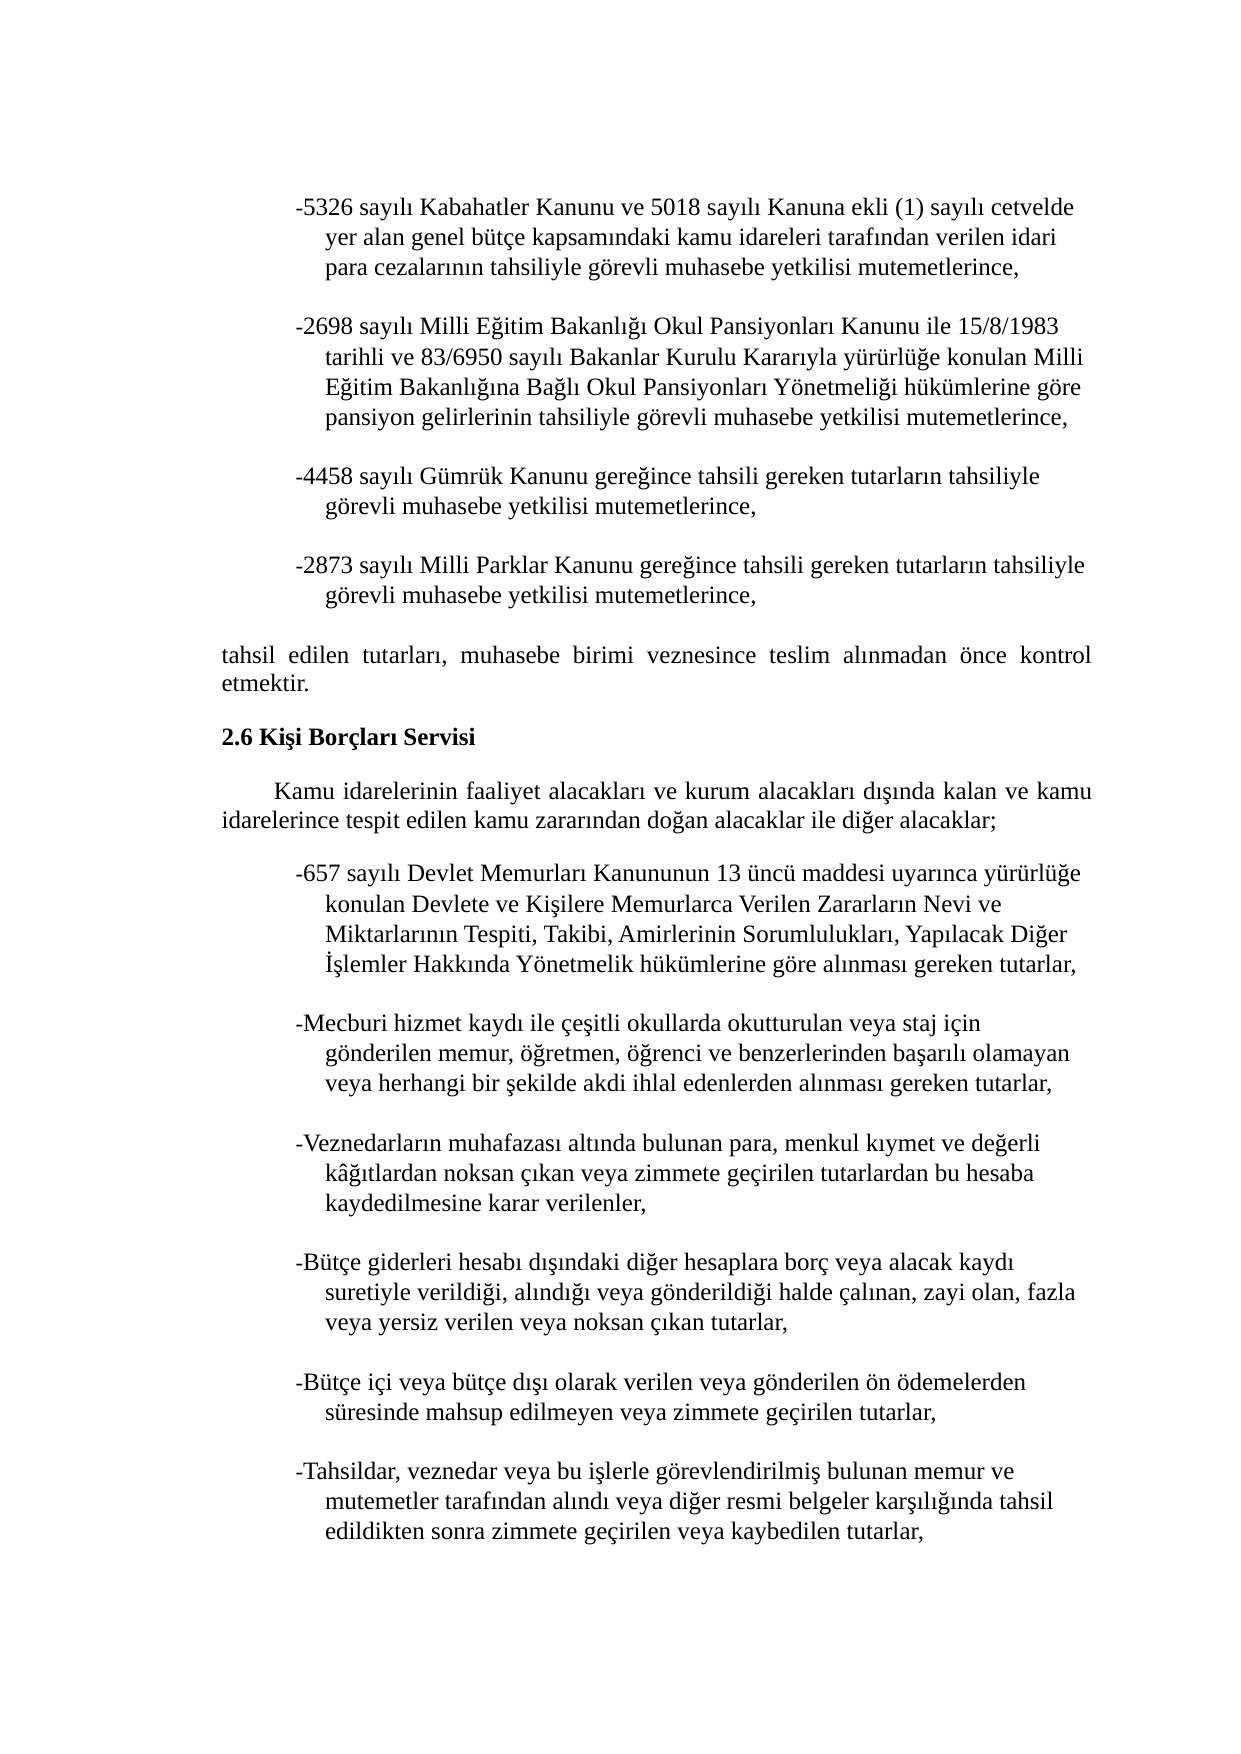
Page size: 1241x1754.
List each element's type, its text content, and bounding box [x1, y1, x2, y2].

list 4458 sayılı Gümrük Kanunu gereğince tahsili gereken tutarların tahsiliyle görevli muhasebe yetkilisi mutemetlerince, [295, 461, 1093, 520]
list Tahsildar, veznedar veya bu işlerle görevlendirilmiş bulunan memur ve mutemetler tarafından alındı veya diğer resmi belgeler karşılığında tahsil edildikten sonra zimmete geçirilen veya kaybedilen tutarlar, [295, 1456, 1093, 1545]
text tahsil edilen tutarları, muhasebe birimi veznesince teslim alınmadan önce kontrol etmektir. [221, 640, 1093, 697]
list 5326 sayılı Kabahatler Kanunu ve 5018 sayılı Kanuna ekli (1) sayılı cetvelde yer alan genel bütçe kapsamındaki kamu idareleri tarafından verilen idari para cezalarının tahsiliyle görevli muhasebe yetkilisi mutemetlerince, [295, 192, 1093, 281]
list Bütçe içi veya bütçe dışı olarak verilen veya gönderilen ön ödemelerden süresinde mahsup edilmeyen veya zimmete geçirilen tutarlar, [295, 1367, 1093, 1425]
list Mecburi hizmet kaydı ile çeşitli okullarda okutturulan veya staj için gönderilen memur, öğretmen, öğrenci ve benzerlerinden başarılı olamayan veya herhangi bir şekilde akdi ihlal edenlerden alınması gereken tutarlar, [295, 1008, 1093, 1097]
list 2873 sayılı Milli Parklar Kanunu gereğince tahsili gereken tutarların tahsiliyle görevli muhasebe yetkilisi mutemetlerince, [295, 550, 1093, 609]
list Bütçe giderleri hesabı dışındaki diğer hesaplara borç veya alacak kaydı suretiyle verildiği, alındığı veya gönderildiği halde çalınan, zayi olan, fazla veya yersiz verilen veya noksan çıkan tutarlar, [295, 1247, 1093, 1336]
list 657 sayılı Devlet Memurları Kanununun 13 üncü maddesi uyarınca yürürlüğe konulan Devlete ve Kişilere Memurlarca Verilen Zararların Nevi ve Miktarlarının Tespiti, Takibi, Amirlerinin Sorumlulukları, Yapılacak Diğer İşlemler Hakkında Yönetmelik hükümlerine göre alınması gereken tutarlar, [295, 858, 1093, 978]
list 2698 sayılı Milli Eğitim Bakanlığı Okul Pansiyonları Kanunu ile 15/8/1983 tarihli ve 83/6950 sayılı Bakanlar Kurulu Kararıyla yürürlüğe konulan Milli Eğitim Bakanlığına Bağlı Okul Pansiyonları Yönetmeliği hükümlerine göre pansiyon gelirlerinin tahsiliyle görevli muhasebe yetkilisi mutemetlerince, [295, 311, 1093, 431]
text Kamu idarelerinin faaliyet alacakları ve kurum alacakları dışında kalan ve kamu idarelerince tespit edilen kamu zararından doğan alacaklar ile diğer alacaklar; [221, 776, 1093, 833]
text 2.6 Kişi Borçları Servisi [148, 722, 1093, 751]
list Veznedarların muhafazası altında bulunan para, menkul kıymet ve değerli kâğıtlardan noksan çıkan veya zimmete geçirilen tutarlardan bu hesaba kaydedilmesine karar verilenler, [295, 1128, 1093, 1217]
